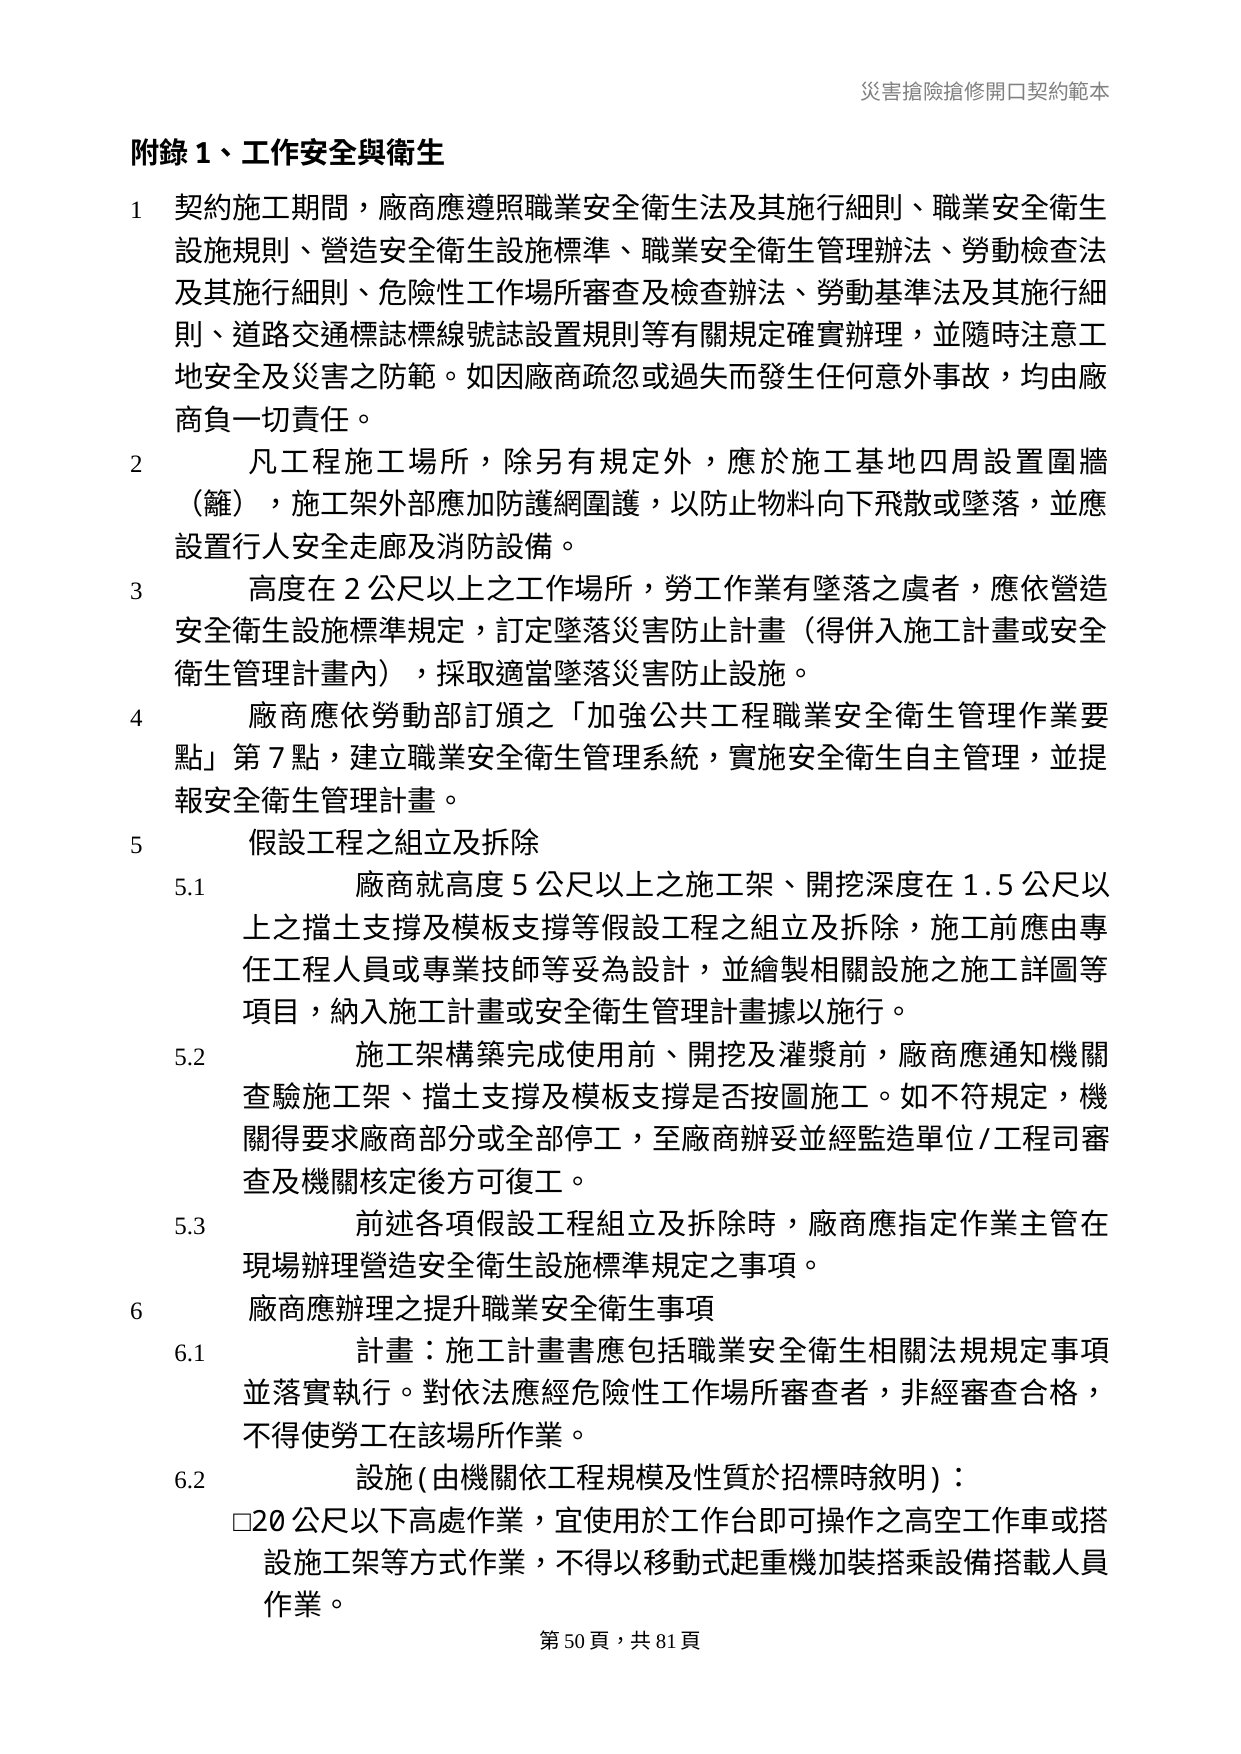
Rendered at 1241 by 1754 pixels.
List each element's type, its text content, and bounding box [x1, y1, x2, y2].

text 附錄1、工作安全與衛生 [130, 130, 1110, 172]
list 廠商應依勞動部訂頒之「加強公共工程職業安全衛生管理作業要點」第7點，建立職業安全衛生管理系統，實施安全衛生自主管理，並提報安全衛生管理計畫。 [130, 692, 1110, 819]
text □20公尺以下高處作業，宜使用於工作台即可操作之高空工作車或搭設施工架等方式作業，不得以移動式起重機加裝搭乘設備搭載人員作業。 [233, 1497, 1110, 1624]
list 設施(由機關依工程規模及性質於招標時敘明)： [174, 1455, 1110, 1497]
list 前述各項假設工程組立及拆除時，廠商應指定作業主管在現場辦理營造安全衛生設施標準規定之事項。 [174, 1201, 1110, 1285]
list 契約施工期間，廠商應遵照職業安全衛生法及其施行細則、職業安全衛生設施規則、營造安全衛生設施標準、職業安全衛生管理辦法、勞動檢查法及其施行細則、危險性工作場所審查及檢查辦法、勞動基準法及其施行細則、道路交通標誌標線號誌設置規則等有關規定確實辦理，並隨時注意工地安全及災害之防範。如因廠商疏忽或過失而發生任何意外事故，均由廠商負一切責任。 [130, 185, 1110, 438]
list 高度在2公尺以上之工作場所，勞工作業有墜落之虞者，應依營造安全衛生設施標準規定，訂定墜落災害防止計畫（得併入施工計畫或安全衛生管理計畫內），採取適當墜落災害防止設施。 [130, 566, 1110, 692]
list 假設工程之組立及拆除 [130, 819, 1110, 862]
list 凡工程施工場所，除另有規定外，應於施工基地四周設置圍牆（籬），施工架外部應加防護網圍護，以防止物料向下飛散或墜落，並應設置行人安全走廊及消防設備。 [130, 438, 1110, 566]
list 廠商應辦理之提升職業安全衛生事項 [130, 1285, 1110, 1328]
list 計畫：施工計畫書應包括職業安全衛生相關法規規定事項，並落實執行。對依法應經危險性工作場所審查者，非經審查合格，不得使勞工在該場所作業。 [174, 1328, 1110, 1455]
list 廠商就高度5公尺以上之施工架、開挖深度在1.5公尺以上之擋土支撐及模板支撐等假設工程之組立及拆除，施工前應由專任工程人員或專業技師等妥為設計，並繪製相關設施之施工詳圖等項目，納入施工計畫或安全衛生管理計畫據以施行。 [174, 862, 1110, 1031]
list 施工架構築完成使用前、開挖及灌漿前，廠商應通知機關查驗施工架、擋土支撐及模板支撐是否按圖施工。如不符規定，機關得要求廠商部分或全部停工，至廠商辦妥並經監造單位/工程司審查及機關核定後方可復工。 [174, 1031, 1110, 1201]
